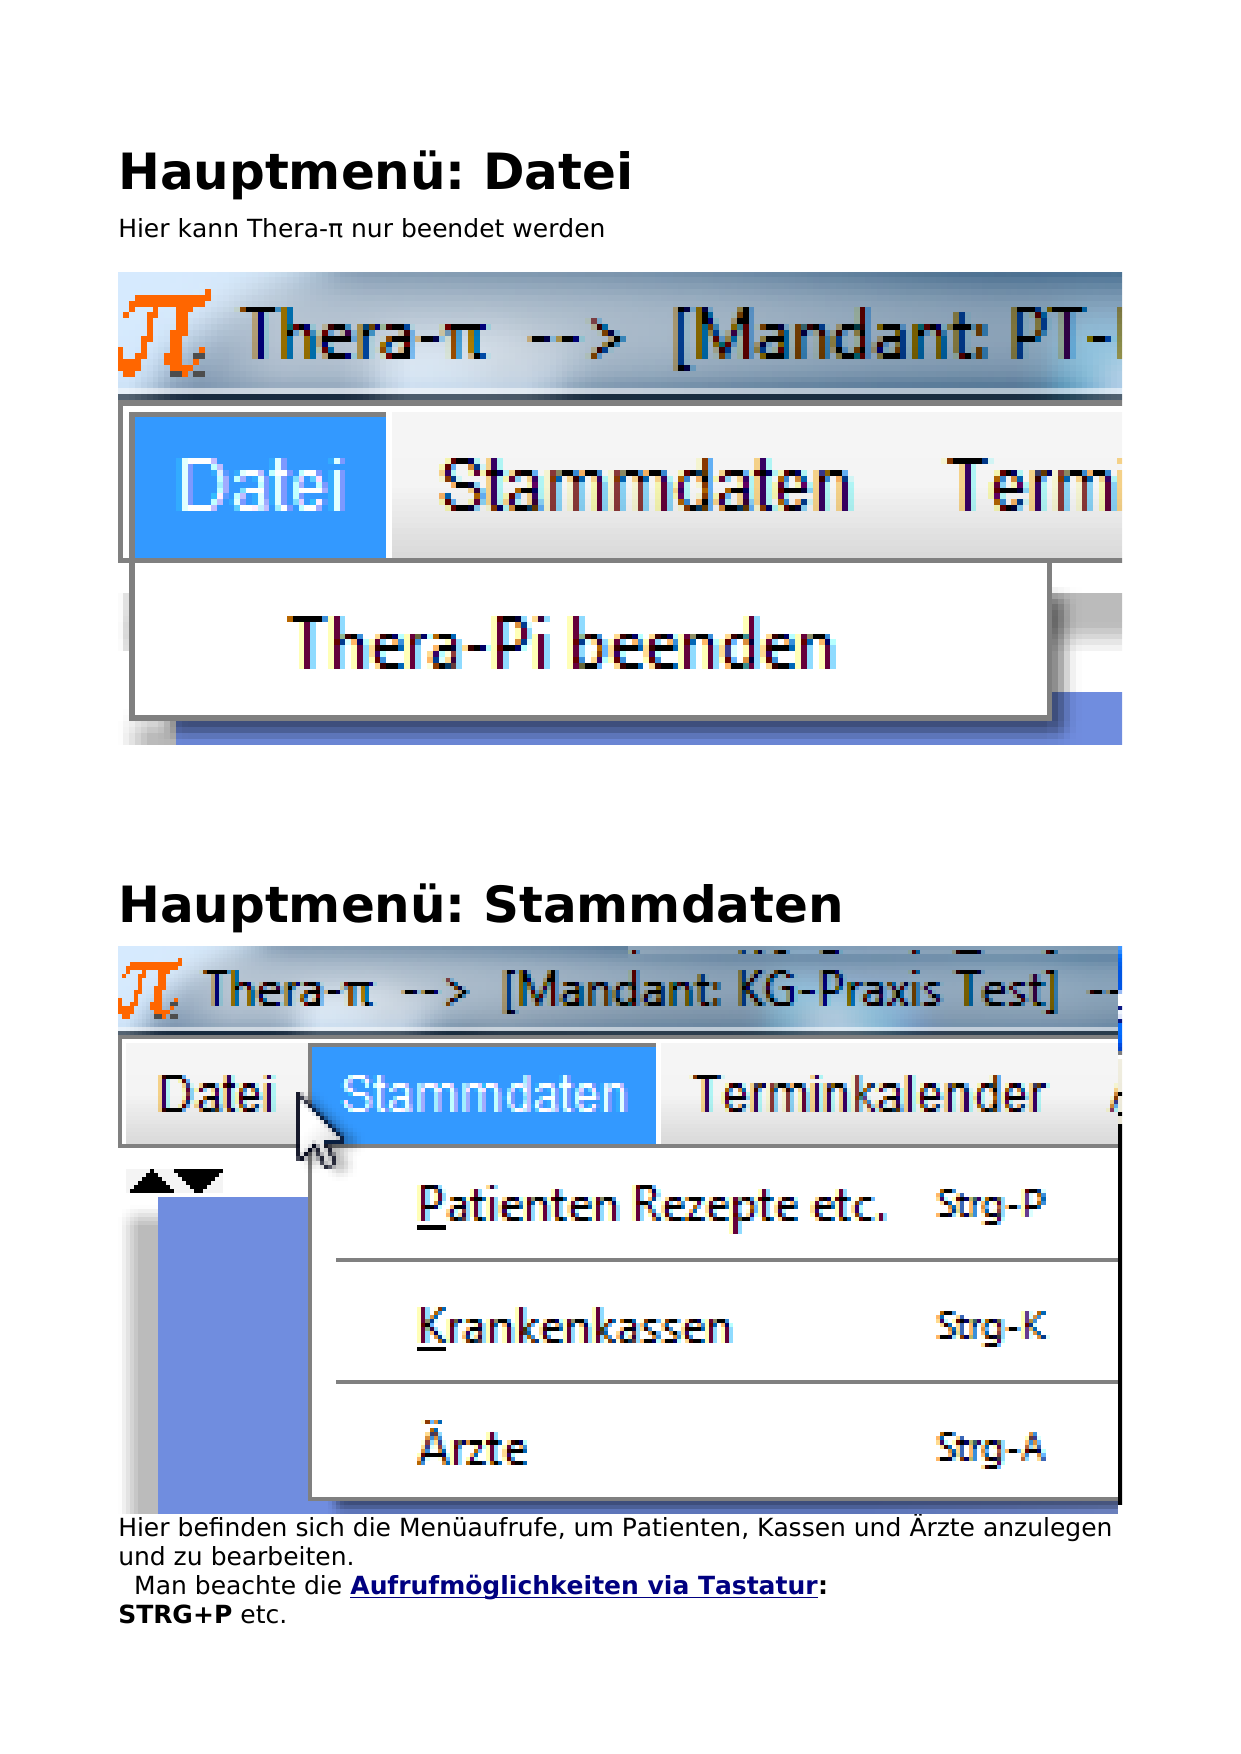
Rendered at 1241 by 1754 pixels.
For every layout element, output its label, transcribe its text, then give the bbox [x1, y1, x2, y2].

subtitle Hauptmenü: Stammdaten [118, 876, 1122, 934]
picture [118, 946, 1123, 1514]
subtitle Hauptmenü: Datei [118, 143, 1122, 201]
text [118, 745, 1122, 838]
text Hier befinden sich die Menüaufrufe, um Patienten, Kassen und Ärzte anzulegen und zu bearbeiten. Man beachte die Aufrufmöglichkeiten via Tastatur: STRG+P etc. [118, 1514, 1122, 1630]
text Hier kann Thera-π nur beendet werden [118, 214, 1122, 272]
picture [118, 272, 1123, 745]
